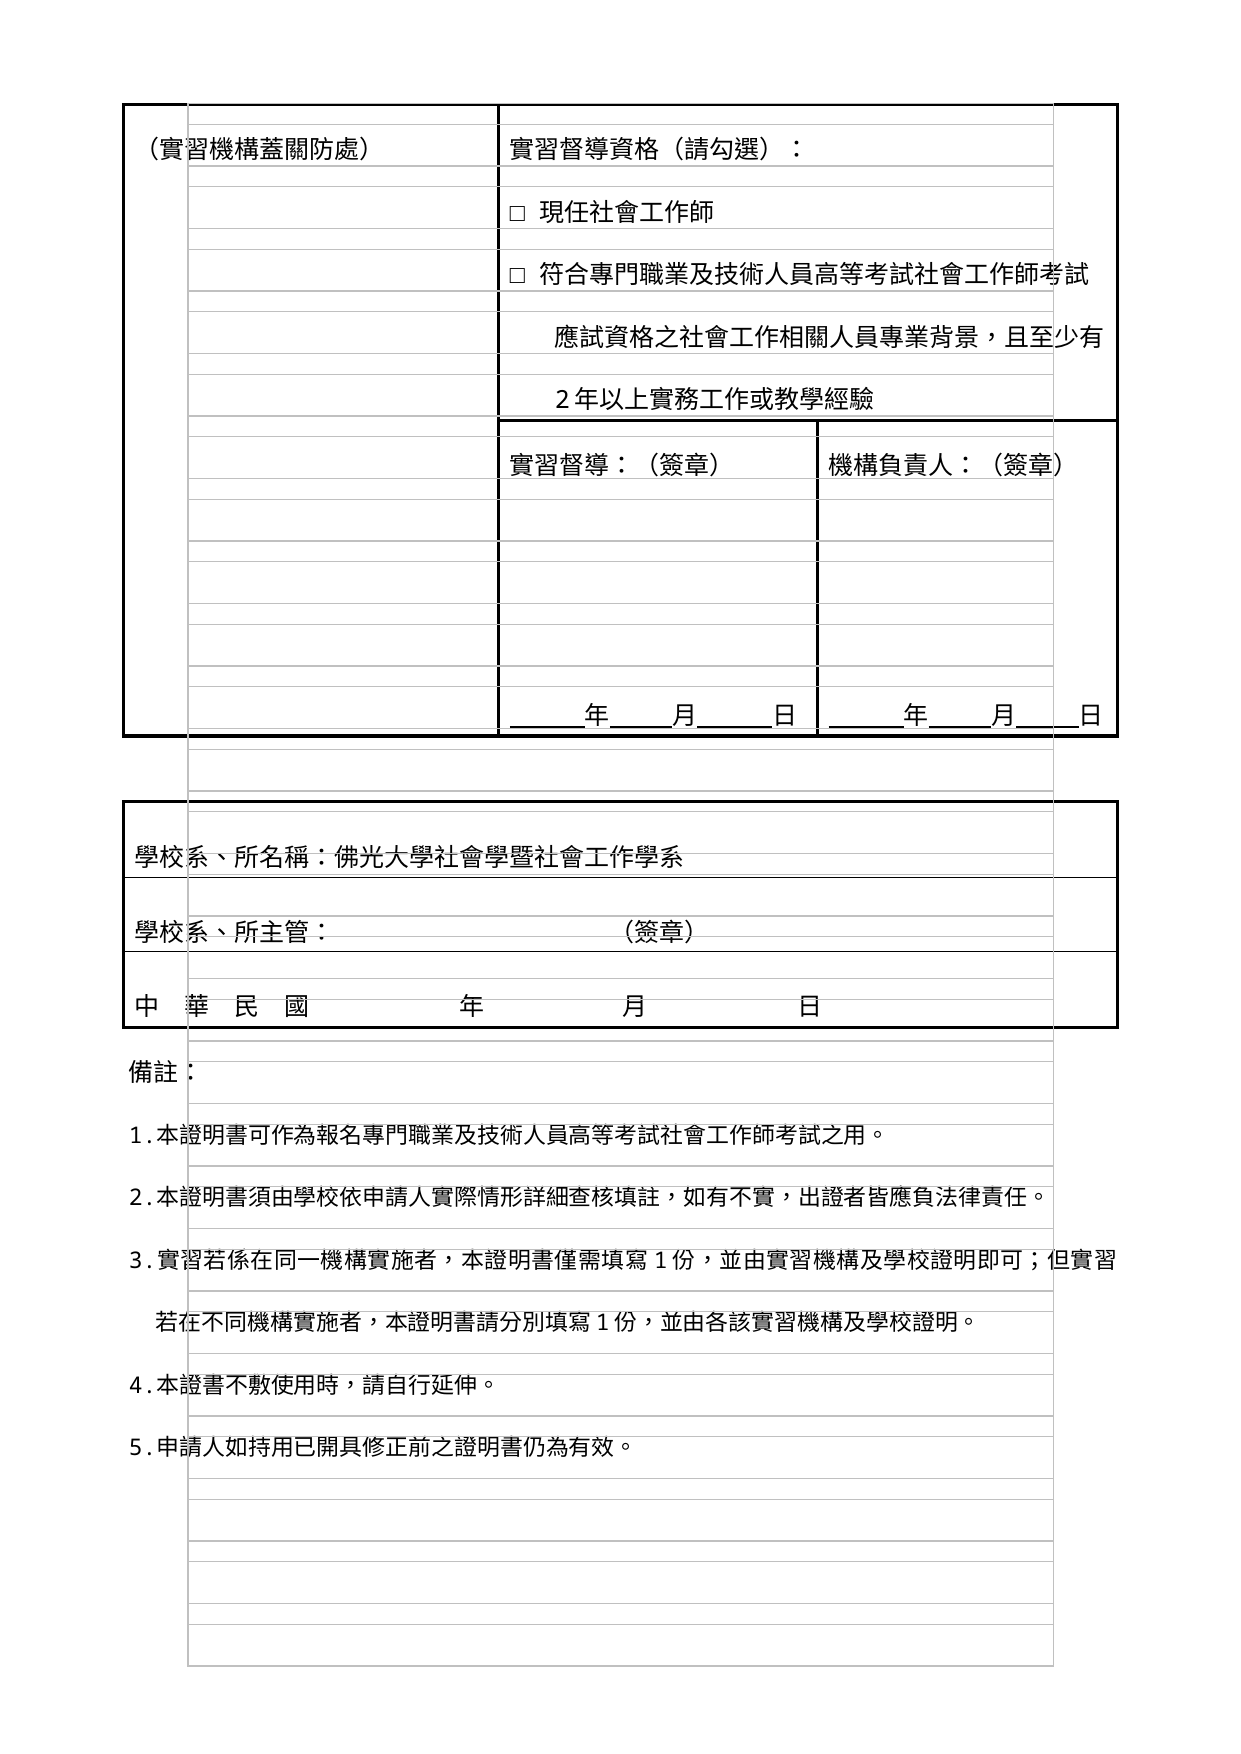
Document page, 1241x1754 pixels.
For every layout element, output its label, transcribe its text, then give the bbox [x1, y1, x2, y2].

table_cell 機構負責人：（簽章） 年 月 日 [819, 437, 1053, 478]
table_cell 實習督導資格（請勾選）： □ 現任社會工作師 □ 符合專門職業及技術人員高等考試社會工作師考試 應試資格之社會工作相關人員專業背景，且至少有 2年以上實務工作或教學經驗 [500, 187, 1053, 228]
table_cell 學校系、所名稱：佛光大學社會學暨社會工作學系 [189, 854, 1053, 874]
table_cell [500, 542, 816, 561]
text 2.本證明書須由學校依申請人實際情形詳細查核填註，如有不實，出證者皆應負法律責任。 [189, 1154, 1053, 1165]
table_cell （實習機構蓋關防處） [189, 187, 497, 228]
table_cell [189, 792, 498, 800]
table_cell 實習督導資格（請勾選）： □ 現任社會工作師 □ 符合專門職業及技術人員高等考試社會工作師考試 應試資格之社會工作相關人員專業背景，且至少有 2年以上實務工作或教學經驗 [500, 106, 1053, 124]
table_cell （實習機構蓋關防處） [189, 250, 497, 290]
table_cell [500, 625, 816, 665]
text 3.實習若係在同一機構實施者，本證明書僅需填寫1份，並由實習機構及學校證明即可；但實習若在不同機構實施者，本證明書請分別填寫1份，並由各該實習機構及學校證明。 [189, 1229, 1053, 1249]
table_cell （實習機構蓋關防處） [189, 312, 497, 353]
table_cell 實習督導資格（請勾選）： □ 現任社會工作師 □ 符合專門職業及技術人員高等考試社會工作師考試 應試資格之社會工作相關人員專業背景，且至少有 2年以上實務工作或教學經驗 [500, 250, 1053, 290]
text 5.申請人如持用已開具修正前之證明書仍為有效。 [129, 1404, 187, 1466]
table_cell 實習督導：（簽章） [500, 437, 816, 478]
table_cell 實習督導資格（請勾選）： □ 現任社會工作師 □ 符合專門職業及技術人員高等考試社會工作師考試 應試資格之社會工作相關人員專業背景，且至少有 2年以上實務工作或教學經驗 [1054, 106, 1116, 419]
table_cell 學校系、所主管： （簽章） [189, 878, 1053, 915]
table_cell 機構負責人：（簽章） 年 月 日 [819, 422, 1053, 436]
table_cell 學校系、所主管： （簽章） [189, 937, 1053, 951]
table_cell （實習機構蓋關防處） [125, 106, 187, 734]
table_cell [189, 750, 498, 790]
table_cell （實習機構蓋關防處） [189, 625, 497, 665]
text 備註： [189, 1042, 1053, 1061]
table_cell 中 華 民 國 年 月 日 [1054, 952, 1116, 1026]
table_cell （實習機構蓋關防處） [189, 292, 497, 311]
table_cell [500, 500, 816, 540]
table_cell 機構負責人：（簽章） 年 月 日 [819, 729, 1053, 734]
table_cell （實習機構蓋關防處） [189, 542, 497, 561]
table_cell 學校系、所主管： （簽章） [125, 878, 187, 951]
text 備註： [1054, 1029, 1118, 1091]
table_cell （實習機構蓋關防處） [189, 375, 497, 415]
table_cell 中 華 民 國 年 月 日 [189, 979, 1053, 999]
table_cell 機構負責人：（簽章） 年 月 日 [819, 542, 1053, 561]
text 1.本證明書可作為報名專門職業及技術人員高等考試社會工作師考試之用。 [189, 1091, 1053, 1103]
table_cell [498, 792, 817, 800]
text 3.實習若係在同一機構實施者，本證明書僅需填寫1份，並由實習機構及學校證明即可；但實習若在不同機構實施者，本證明書請分別填寫1份，並由各該實習機構及學校證明。 [189, 1216, 1053, 1228]
table_cell [498, 750, 817, 790]
table_cell 機構負責人：（簽章） 年 月 日 [819, 562, 1053, 603]
table_cell 機構負責人：（簽章） 年 月 日 [819, 500, 1053, 540]
text 3.實習若係在同一機構實施者，本證明書僅需填寫1份，並由實習機構及學校證明即可；但實習若在不同機構實施者，本證明書請分別填寫1份，並由各該實習機構及學校證明。 [129, 1216, 187, 1341]
table_cell [500, 729, 816, 734]
text 2.本證明書須由學校依申請人實際情形詳細查核填註，如有不實，出證者皆應負法律責任。 [189, 1167, 1053, 1186]
text 備註： [189, 1029, 1053, 1040]
table_cell 實習督導資格（請勾選）： □ 現任社會工作師 □ 符合專門職業及技術人員高等考試社會工作師考試 應試資格之社會工作相關人員專業背景，且至少有 2年以上實務工作或教學經驗 [500, 312, 1053, 353]
table_cell 實習督導資格（請勾選）： □ 現任社會工作師 □ 符合專門職業及技術人員高等考試社會工作師考試 應試資格之社會工作相關人員專業背景，且至少有 2年以上實務工作或教學經驗 [500, 354, 1053, 374]
table_cell 學校系、所名稱：佛光大學社會學暨社會工作學系 [125, 803, 187, 877]
table_cell 年 月 日 [500, 687, 816, 728]
table_cell 學校系、所名稱：佛光大學社會學暨社會工作學系 [189, 803, 1053, 811]
table_cell 實習督導資格（請勾選）： □ 現任社會工作師 □ 符合專門職業及技術人員高等考試社會工作師考試 應試資格之社會工作相關人員專業背景，且至少有 2年以上實務工作或教學經驗 [500, 167, 1053, 186]
table_cell （實習機構蓋關防處） [189, 500, 497, 540]
text 4.本證書不敷使用時，請自行延伸。 [189, 1354, 1053, 1374]
text 3.實習若係在同一機構實施者，本證明書僅需填寫1份，並由實習機構及學校證明即可；但實習若在不同機構實施者，本證明書請分別填寫1份，並由各該實習機構及學校證明。 [189, 1312, 1053, 1341]
table_cell [189, 738, 498, 749]
table_cell 實習督導資格（請勾選）： □ 現任社會工作師 □ 符合專門職業及技術人員高等考試社會工作師考試 應試資格之社會工作相關人員專業背景，且至少有 2年以上實務工作或教學經驗 [500, 125, 1053, 165]
table_cell （實習機構蓋關防處） [189, 229, 497, 249]
table_cell （實習機構蓋關防處） [189, 479, 497, 499]
table_cell 機構負責人：（簽章） 年 月 日 [819, 604, 1053, 624]
text 2.本證明書須由學校依申請人實際情形詳細查核填註，如有不實，出證者皆應負法律責任。 [189, 1187, 1053, 1216]
table_cell 機構負責人：（簽章） 年 月 日 [819, 625, 1053, 665]
table_cell 機構負責人：（簽章） 年 月 日 [819, 479, 1053, 499]
table_cell 實習督導資格（請勾選）： □ 現任社會工作師 □ 符合專門職業及技術人員高等考試社會工作師考試 應試資格之社會工作相關人員專業背景，且至少有 2年以上實務工作或教學經驗 [500, 229, 1053, 249]
text 3.實習若係在同一機構實施者，本證明書僅需填寫1份，並由實習機構及學校證明即可；但實習若在不同機構實施者，本證明書請分別填寫1份，並由各該實習機構及學校證明。 [1054, 1216, 1118, 1341]
table_cell 學校系、所主管： （簽章） [189, 917, 1053, 936]
table_cell [817, 738, 1053, 749]
table_cell [123, 738, 187, 800]
table_cell （實習機構蓋關防處） [189, 417, 497, 436]
text 4.本證書不敷使用時，請自行延伸。 [129, 1341, 187, 1404]
text 5.申請人如持用已開具修正前之證明書仍為有效。 [1054, 1404, 1118, 1466]
table_cell 機構負責人：（簽章） 年 月 日 [1054, 422, 1116, 734]
table_cell [500, 604, 816, 624]
text 5.申請人如持用已開具修正前之證明書仍為有效。 [189, 1417, 1053, 1436]
table_cell [817, 792, 1053, 800]
text 3.實習若係在同一機構實施者，本證明書僅需填寫1份，並由實習機構及學校證明即可；但實習若在不同機構實施者，本證明書請分別填寫1份，並由各該實習機構及學校證明。 [189, 1250, 1053, 1290]
table_cell 中 華 民 國 年 月 日 [189, 1000, 1053, 1026]
table_cell [498, 738, 817, 749]
table_cell （實習機構蓋關防處） [189, 562, 497, 603]
text 4.本證書不敷使用時，請自行延伸。 [189, 1341, 1053, 1353]
text 2.本證明書須由學校依申請人實際情形詳細查核填註，如有不實，出證者皆應負法律責任。 [1054, 1154, 1118, 1216]
text 4.本證書不敷使用時，請自行延伸。 [189, 1375, 1053, 1404]
table_cell 學校系、所名稱：佛光大學社會學暨社會工作學系 [1054, 803, 1116, 877]
table_cell [500, 479, 816, 499]
table_cell [817, 750, 1053, 790]
text 1.本證明書可作為報名專門職業及技術人員高等考試社會工作師考試之用。 [189, 1104, 1053, 1124]
table_cell （實習機構蓋關防處） [189, 125, 497, 165]
table_cell 機構負責人：（簽章） 年 月 日 [819, 687, 1053, 728]
text 5.申請人如持用已開具修正前之證明書仍為有效。 [189, 1437, 1053, 1466]
table_cell （實習機構蓋關防處） [189, 354, 497, 374]
table_cell （實習機構蓋關防處） [189, 106, 497, 124]
table_cell （實習機構蓋關防處） [189, 667, 497, 686]
table_cell （實習機構蓋關防處） [189, 687, 497, 728]
table_cell 中 華 民 國 年 月 日 [189, 952, 1053, 978]
text 1.本證明書可作為報名專門職業及技術人員高等考試社會工作師考試之用。 [129, 1091, 187, 1154]
table_cell [500, 562, 816, 603]
text 1.本證明書可作為報名專門職業及技術人員高等考試社會工作師考試之用。 [1054, 1091, 1118, 1154]
text 備註： [189, 1062, 1053, 1091]
text 2.本證明書須由學校依申請人實際情形詳細查核填註，如有不實，出證者皆應負法律責任。 [129, 1154, 187, 1216]
table_cell 中 華 民 國 年 月 日 [125, 952, 187, 1026]
table_cell （實習機構蓋關防處） [189, 167, 497, 186]
text 5.申請人如持用已開具修正前之證明書仍為有效。 [189, 1404, 1053, 1415]
table_cell [500, 667, 816, 686]
table_cell 學校系、所名稱：佛光大學社會學暨社會工作學系 [189, 812, 1053, 853]
table_cell [1054, 738, 1117, 800]
table_cell （實習機構蓋關防處） [189, 437, 497, 478]
table_cell 學校系、所主管： （簽章） [1054, 878, 1116, 951]
table_cell （實習機構蓋關防處） [189, 729, 497, 734]
text 3.實習若係在同一機構實施者，本證明書僅需填寫1份，並由實習機構及學校證明即可；但實習若在不同機構實施者，本證明書請分別填寫1份，並由各該實習機構及學校證明。 [189, 1292, 1053, 1311]
table_cell 實習督導資格（請勾選）： □ 現任社會工作師 □ 符合專門職業及技術人員高等考試社會工作師考試 應試資格之社會工作相關人員專業背景，且至少有 2年以上實務工作或教學經驗 [500, 292, 1053, 311]
table_cell （實習機構蓋關防處） [189, 604, 497, 624]
table_cell 實習督導資格（請勾選）： □ 現任社會工作師 □ 符合專門職業及技術人員高等考試社會工作師考試 應試資格之社會工作相關人員專業背景，且至少有 2年以上實務工作或教學經驗 [500, 375, 1053, 415]
text 1.本證明書可作為報名專門職業及技術人員高等考試社會工作師考試之用。 [189, 1125, 1053, 1154]
text 4.本證書不敷使用時，請自行延伸。 [1054, 1341, 1118, 1404]
text 備註： [129, 1029, 187, 1091]
table_cell 機構負責人：（簽章） 年 月 日 [819, 667, 1053, 686]
table_cell [500, 422, 816, 436]
